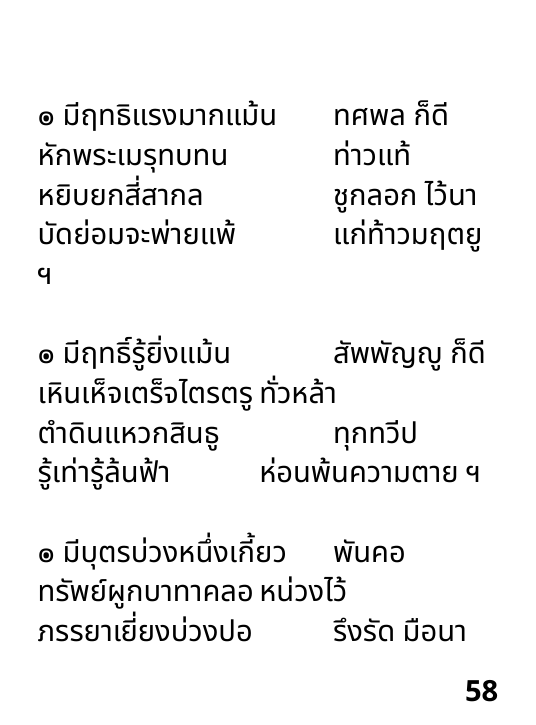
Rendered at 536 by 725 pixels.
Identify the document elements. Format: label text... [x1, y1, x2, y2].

text ๏ มีฤทธิแรงมากแม้น ทศพล ก็ดี [37, 94, 498, 134]
text ภรรยาเยี่ยงบ่วงปอ รึงรัด มือนา [37, 610, 498, 650]
text หยิบยกสี่สากล ชูกลอก ไว้นา [37, 174, 498, 213]
text รู้เท่ารู้ล้นฟ้า ห่อนพ้นความตาย ฯ [37, 452, 498, 491]
text ทรัพย์ผูกบาทาคลอ หน่วงไว้ [37, 571, 498, 610]
text บัดย่อมจะพ่ายแพ้ แก่ท้าวมฤตยู ฯ [37, 213, 498, 293]
text หักพระเมรุทบทน ท่าวแท้ [37, 134, 498, 174]
text ๏ มีฤทธิ์รู้ยิ่งแม้น สัพพัญญู ก็ดี [37, 332, 498, 372]
text ๏ มีบุตรบ่วงหนึ่งเกี้ยว พันคอ [37, 531, 498, 571]
text เหินเห็จเตร็จไตรตรู ทั่วหล้า [37, 372, 498, 412]
text ตำดินแหวกสินธู ทุกทวีป [37, 412, 498, 452]
